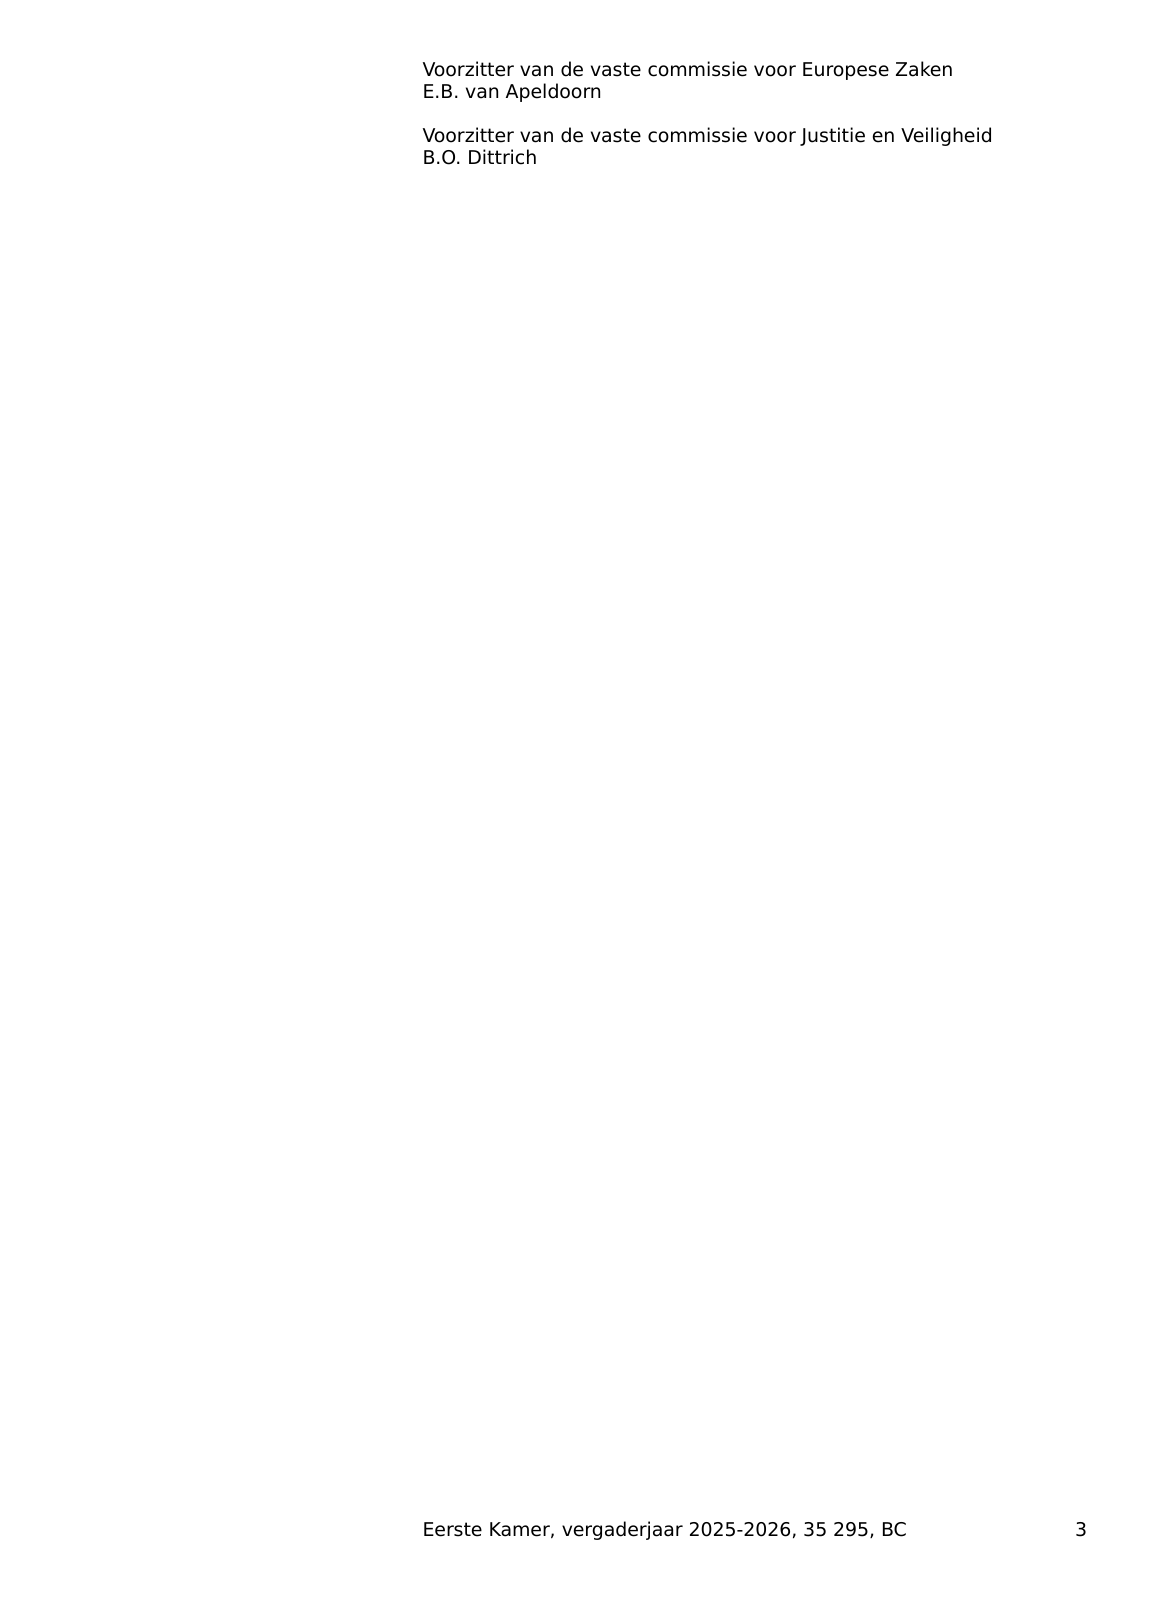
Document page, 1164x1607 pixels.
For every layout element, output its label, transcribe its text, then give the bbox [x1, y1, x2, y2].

text Voorzitter van de vaste commissie voor Justitie en Veiligheid B.O. Dittrich [422, 125, 1087, 169]
text Voorzitter van de vaste commissie voor Europese Zaken E.B. van Apeldoorn [422, 59, 1087, 103]
